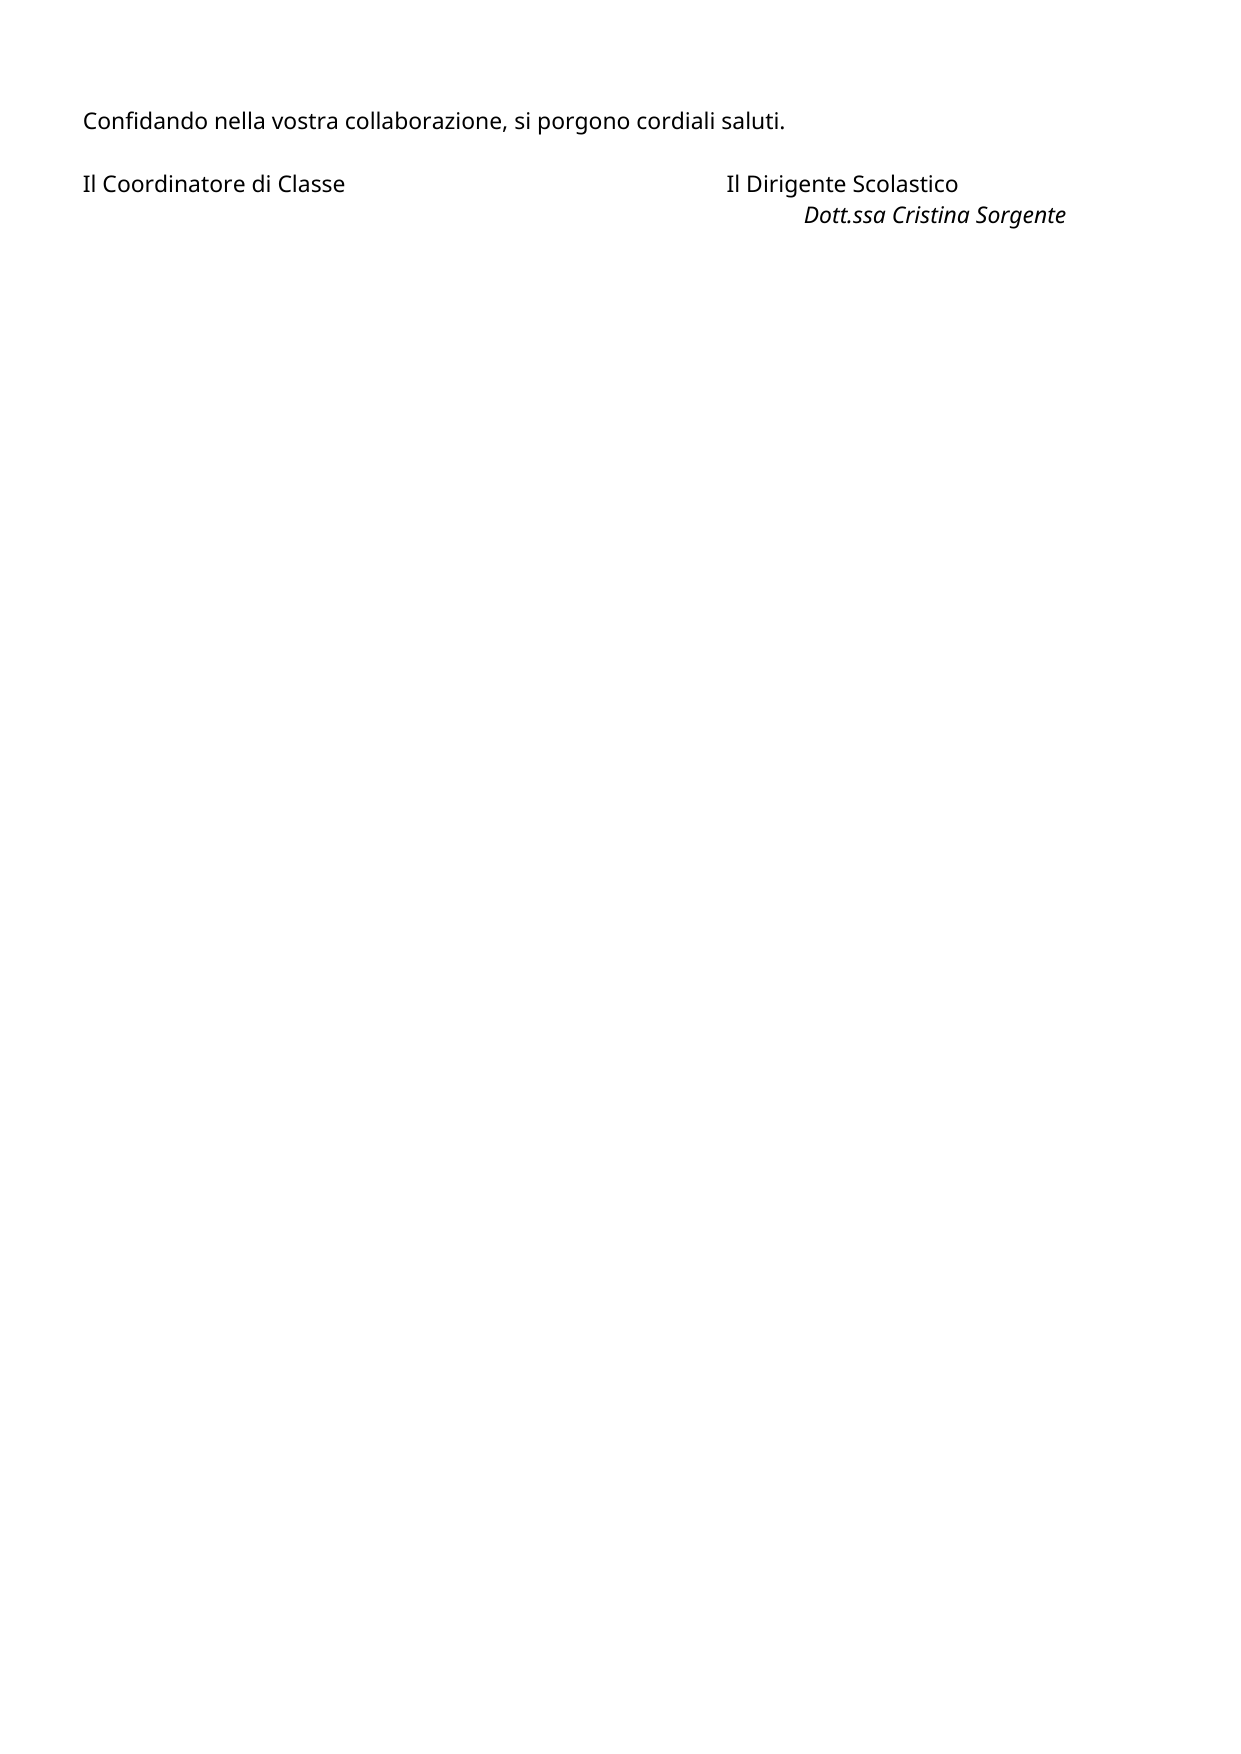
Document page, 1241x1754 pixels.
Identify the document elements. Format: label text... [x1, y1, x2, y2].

text Il Coordinatore di Classe Il Dirigente Scolastico [83, 168, 1157, 199]
text Dott.ssa Cristina Sorgente [83, 199, 1157, 230]
text Confidando nella vostra collaborazione, si porgono cordiali saluti. [83, 105, 1157, 136]
